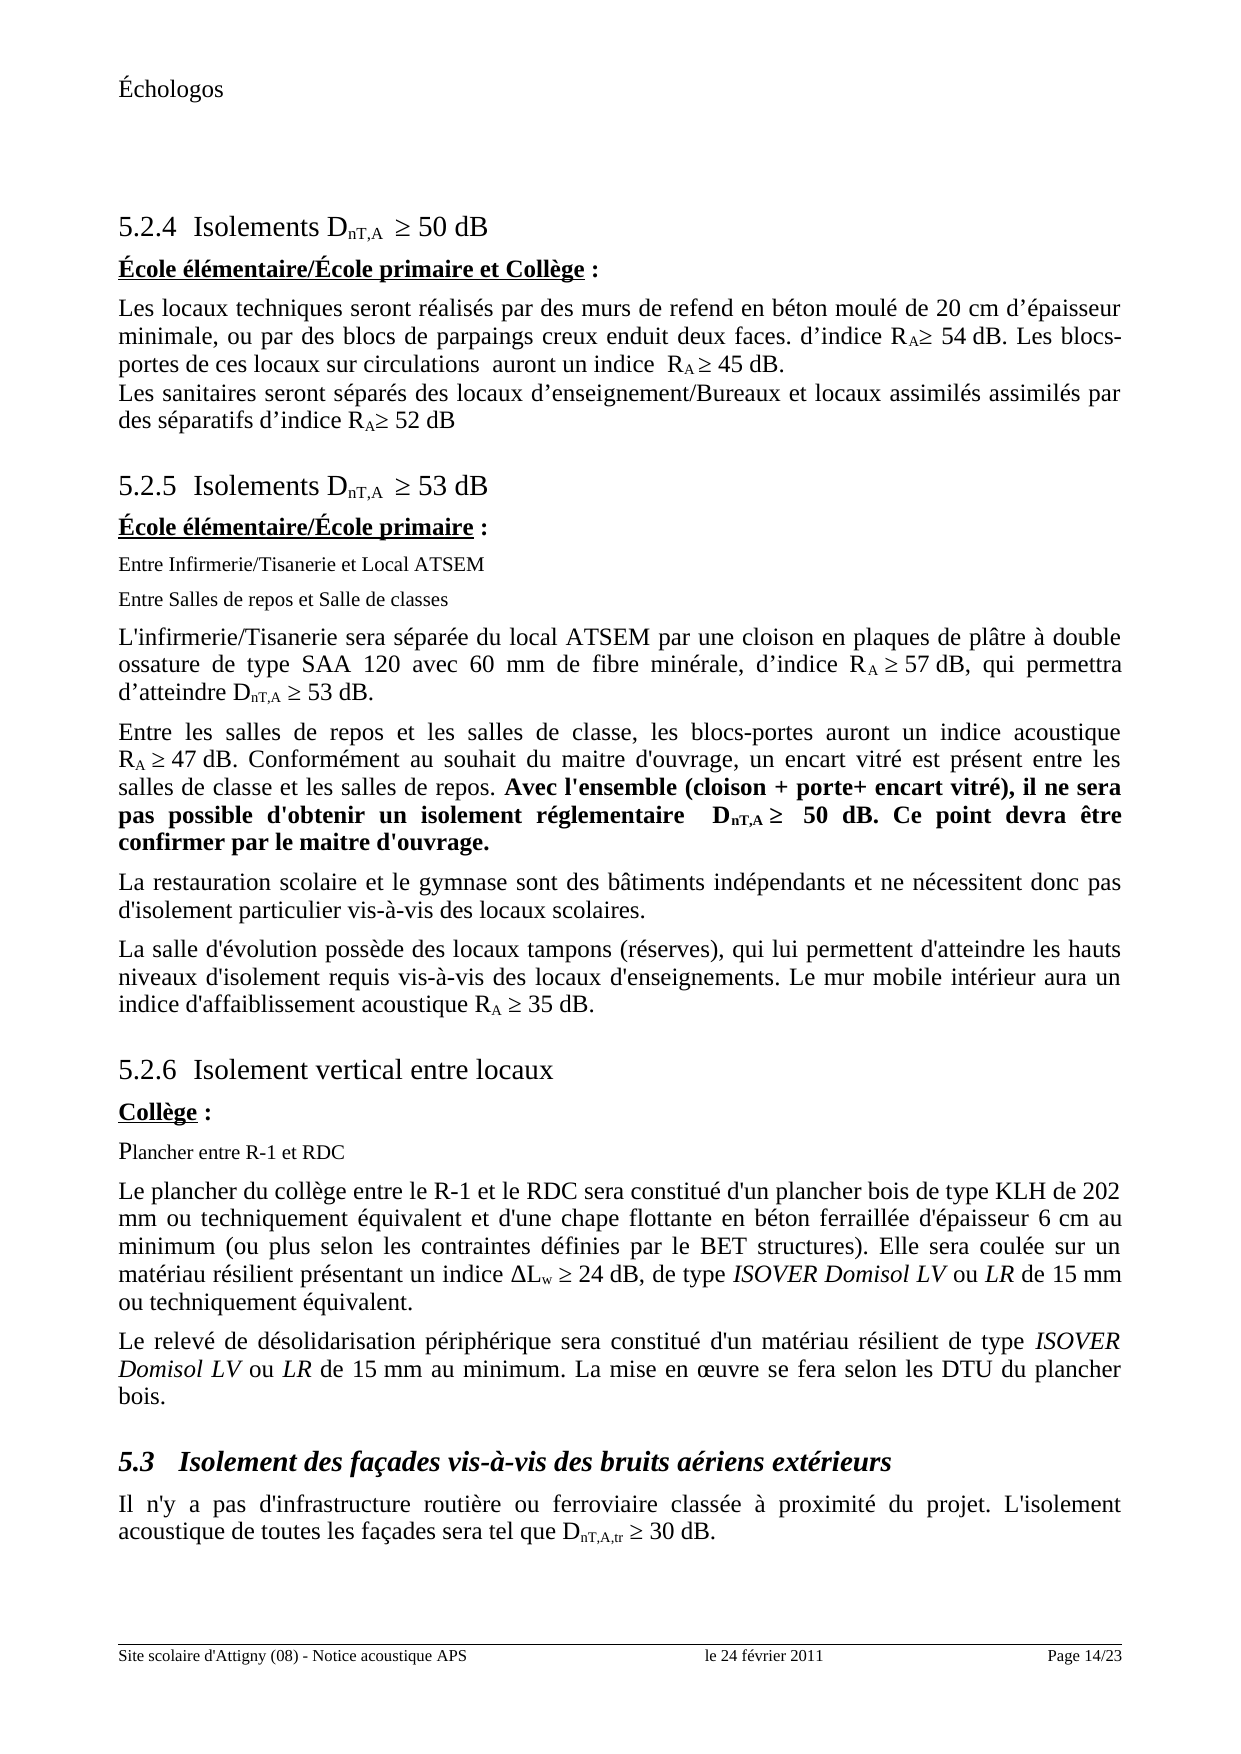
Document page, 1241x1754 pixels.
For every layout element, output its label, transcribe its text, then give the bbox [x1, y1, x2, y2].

text École élémentaire/École primaire et Collège : [118, 255, 1122, 283]
subtitle Isolement vertical entre locaux [118, 1054, 1122, 1086]
text École élémentaire/École primaire : [118, 513, 1122, 541]
text L'infirmerie/Tisanerie sera séparée du local ATSEM par une cloison en plaques de plâtre à double ossature de type SAA 120 avec 60 mm de fibre minérale, d’indice RA ≥ 57 dB, qui permettra d’atteindre DnT,A ≥ 53 dB. [118, 623, 1122, 706]
text Entre Salles de repos et Salle de classes [118, 588, 1122, 611]
text Il n'y a pas d'infrastructure routière ou ferroviaire classée à proximité du projet. L'isolement acoustique de toutes les façades sera tel que DnT,A,tr ≥ 30 dB. [118, 1490, 1122, 1545]
subtitle Isolements DnT,A ≥ 53 dB [118, 469, 1122, 502]
text Le plancher du collège entre le R-1 et le RDC sera constitué d'un plancher bois de type KLH de 202 mm ou techniquement équivalent et d'une chape flottante en béton ferraillée d'épaisseur 6 cm au minimum (ou plus selon les contraintes définies par le BET structures). Elle sera coulée sur un matériau résilient présentant un indice ΔLw ≥ 24 dB, de type ISOVER Domisol LV ou LR de 15 mm ou techniquement équivalent. [118, 1177, 1122, 1315]
text La restauration scolaire et le gymnase sont des bâtiments indépendants et ne nécessitent donc pas d'isolement particulier vis-à-vis des locaux scolaires. [118, 868, 1122, 923]
text Collège : [118, 1098, 1122, 1126]
text Entre les salles de repos et les salles de classe, les blocs-portes auront un indice acoustique RA ≥ 47 dB. Conformément au souhait du maitre d'ouvrage, un encart vitré est présent entre les salles de classe et les salles de repos. Avec l'ensemble (cloison + porte+ encart vitré), il ne sera pas possible d'obtenir un isolement réglementaire DnT,A ≥ 50 dB. Ce point devra être confirmer par le maitre d'ouvrage. [118, 718, 1122, 856]
subtitle Isolements DnT,A ≥ 50 dB [118, 211, 1122, 243]
text Les sanitaires seront séparés des locaux d’enseignement/Bureaux et locaux assimilés assimilés par des séparatifs d’indice RA≥ 52 dB [118, 379, 1122, 434]
text Les locaux techniques seront réalisés par des murs de refend en béton moulé de 20 cm d’épaisseur minimale, ou par des blocs de parpaings creux enduit deux faces. d’indice RA≥ 54 dB. Les blocs-portes de ces locaux sur circulations auront un indice RA ≥ 45 dB. [118, 294, 1122, 377]
subtitle Isolement des façades vis-à-vis des bruits aériens extérieurs [118, 1446, 1122, 1478]
text Le relevé de désolidarisation périphérique sera constitué d'un matériau résilient de type ISOVER Domisol LV ou LR de 15 mm au minimum. La mise en œuvre se fera selon les DTU du plancher bois. [118, 1327, 1122, 1410]
text Plancher entre R-1 et RDC [118, 1137, 1122, 1165]
text Entre Infirmerie/Tisanerie et Local ATSEM [118, 553, 1122, 576]
text La salle d'évolution possède des locaux tampons (réserves), qui lui permettent d'atteindre les hauts niveaux d'isolement requis vis-à-vis des locaux d'enseignements. Le mur mobile intérieur aura un indice d'affaiblissement acoustique RA ≥ 35 dB. [118, 935, 1122, 1018]
